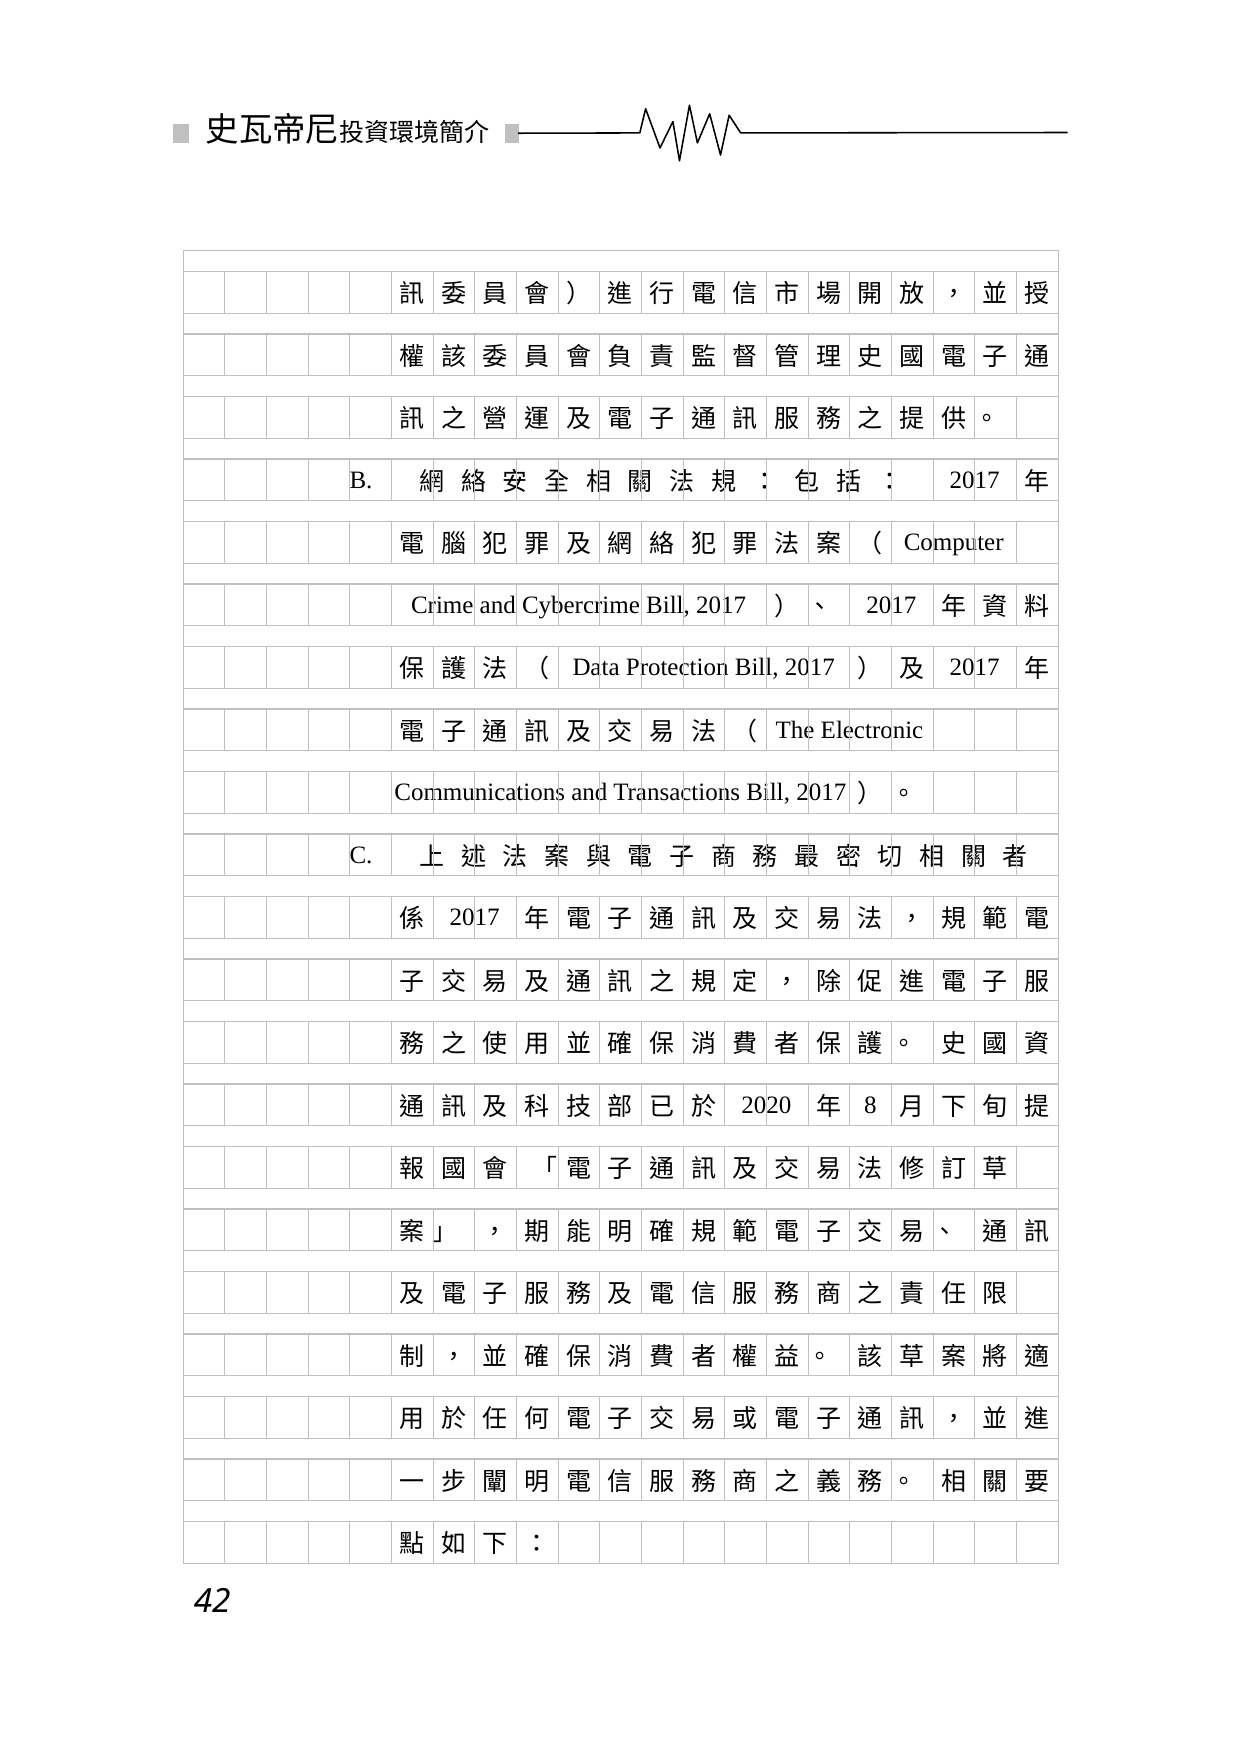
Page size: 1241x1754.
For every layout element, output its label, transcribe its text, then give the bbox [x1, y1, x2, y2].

text C. 上述法案與電子商務最密切相關者係2017年電子通訊及交易法，規範電子交易及通訊之規定，除促進電子服務之使用並確保消費者保護。史國資通訊及科技部已於2020年8月下旬提報國會「電子通訊及交易法修訂草案」，期能明確規範電子交易、通訊及電子服務及電信服務商之責任限制，並確保消費者權益。該草案將適用於任何電子交易或電子通訊，並進一步闡明電信服務商之義務。相關要點如下： [330, 1439, 1058, 1458]
text C. 上述法案與電子商務最密切相關者係2017年電子通訊及交易法，規範電子交易及通訊之規定，除促進電子服務之使用並確保消費者保護。史國資通訊及科技部已於2020年8月下旬提報國會「電子通訊及交易法修訂草案」，期能明確規範電子交易、通訊及電子服務及電信服務商之責任限制，並確保消費者權益。該草案將適用於任何電子交易或電子通訊，並進一步闡明電信服務商之義務。相關要點如下： [330, 1314, 1058, 1333]
text C. 上述法案與電子商務最密切相關者係2017年電子通訊及交易法，規範電子交易及通訊之規定，除促進電子服務之使用並確保消費者保護。史國資通訊及科技部已於2020年8月下旬提報國會「電子通訊及交易法修訂草案」，期能明確規範電子交易、通訊及電子服務及電信服務商之責任限制，並確保消費者權益。該草案將適用於任何電子交易或電子通訊，並進一步闡明電信服務商之義務。相關要點如下： [330, 1251, 1058, 1271]
text C. 上述法案與電子商務最密切相關者係2017年電子通訊及交易法，規範電子交易及通訊之規定，除促進電子服務之使用並確保消費者保護。史國資通訊及科技部已於2020年8月下旬提報國會「電子通訊及交易法修訂草案」，期能明確規範電子交易、通訊及電子服務及電信服務商之責任限制，並確保消費者權益。該草案將適用於任何電子交易或電子通訊，並進一步闡明電信服務商之義務。相關要點如下： [330, 1376, 1058, 1396]
text B. 網絡安全相關法規：包括：2017年電腦犯罪及網絡犯罪法案（Computer Crime and Cybercrime Bill, 2017）、2017年資料保護法（Data Protection Bill, 2017）及2017年電子通訊及交易法（The Electronic Communications and Transactions Bill, 2017）。 [330, 689, 1058, 708]
text C. 上述法案與電子商務最密切相關者係2017年電子通訊及交易法，規範電子交易及通訊之規定，除促進電子服務之使用並確保消費者保護。史國資通訊及科技部已於2020年8月下旬提報國會「電子通訊及交易法修訂草案」，期能明確規範電子交易、通訊及電子服務及電信服務商之責任限制，並確保消費者權益。該草案將適用於任何電子交易或電子通訊，並進一步闡明電信服務商之義務。相關要點如下： [330, 876, 1058, 896]
text C. 上述法案與電子商務最密切相關者係2017年電子通訊及交易法，規範電子交易及通訊之規定，除促進電子服務之使用並確保消費者保護。史國資通訊及科技部已於2020年8月下旬提報國會「電子通訊及交易法修訂草案」，期能明確規範電子交易、通訊及電子服務及電信服務商之責任限制，並確保消費者權益。該草案將適用於任何電子交易或電子通訊，並進一步闡明電信服務商之義務。相關要點如下： [330, 1189, 1058, 1208]
text B. 網絡安全相關法規：包括：2017年電腦犯罪及網絡犯罪法案（Computer Crime and Cybercrime Bill, 2017）、2017年資料保護法（Data Protection Bill, 2017）及2017年電子通訊及交易法（The Electronic Communications and Transactions Bill, 2017）。 [330, 626, 1058, 646]
text C. 上述法案與電子商務最密切相關者係2017年電子通訊及交易法，規範電子交易及通訊之規定，除促進電子服務之使用並確保消費者保護。史國資通訊及科技部已於2020年8月下旬提報國會「電子通訊及交易法修訂草案」，期能明確規範電子交易、通訊及電子服務及電信服務商之責任限制，並確保消費者權益。該草案將適用於任何電子交易或電子通訊，並進一步闡明電信服務商之義務。相關要點如下： [330, 1501, 1058, 1521]
text B. 網絡安全相關法規：包括：2017年電腦犯罪及網絡犯罪法案（Computer Crime and Cybercrime Bill, 2017）、2017年資料保護法（Data Protection Bill, 2017）及2017年電子通訊及交易法（The Electronic Communications and Transactions Bill, 2017）。 [330, 751, 1058, 771]
text C. 上述法案與電子商務最密切相關者係2017年電子通訊及交易法，規範電子交易及通訊之規定，除促進電子服務之使用並確保消費者保護。史國資通訊及科技部已於2020年8月下旬提報國會「電子通訊及交易法修訂草案」，期能明確規範電子交易、通訊及電子服務及電信服務商之責任限制，並確保消費者權益。該草案將適用於任何電子交易或電子通訊，並進一步闡明電信服務商之義務。相關要點如下： [330, 1126, 1058, 1146]
text C. 上述法案與電子商務最密切相關者係2017年電子通訊及交易法，規範電子交易及通訊之規定，除促進電子服務之使用並確保消費者保護。史國資通訊及科技部已於2020年8月下旬提報國會「電子通訊及交易法修訂草案」，期能明確規範電子交易、通訊及電子服務及電信服務商之責任限制，並確保消費者權益。該草案將適用於任何電子交易或電子通訊，並進一步闡明電信服務商之義務。相關要點如下： [330, 939, 1058, 958]
text B. 網絡安全相關法規：包括：2017年電腦犯罪及網絡犯罪法案（Computer Crime and Cybercrime Bill, 2017）、2017年資料保護法（Data Protection Bill, 2017）及2017年電子通訊及交易法（The Electronic Communications and Transactions Bill, 2017）。 [330, 501, 1058, 521]
text C. 上述法案與電子商務最密切相關者係2017年電子通訊及交易法，規範電子交易及通訊之規定，除促進電子服務之使用並確保消費者保護。史國資通訊及科技部已於2020年8月下旬提報國會「電子通訊及交易法修訂草案」，期能明確規範電子交易、通訊及電子服務及電信服務商之責任限制，並確保消費者權益。該草案將適用於任何電子交易或電子通訊，並進一步闡明電信服務商之義務。相關要點如下： [330, 1001, 1058, 1021]
text A. 1983年之「史瓦帝尼郵電公司法」（The Eswatini Post and Telecommunications Corporation Act of 1983），直至2013年公布史瓦帝尼通訊委員會法（Eswatini Communications Commission Act 2013）並於當年7月取代原郵電法，透過建立獨立監管機構（史國通訊委員會）進行電信市場開放，並授權該委員會負責監督管理史國電子通訊之營運及電子通訊服務之提供。 [330, 314, 1058, 333]
text A. 1983年之「史瓦帝尼郵電公司法」（The Eswatini Post and Telecommunications Corporation Act of 1983），直至2013年公布史瓦帝尼通訊委員會法（Eswatini Communications Commission Act 2013）並於當年7月取代原郵電法，透過建立獨立監管機構（史國通訊委員會）進行電信市場開放，並授權該委員會負責監督管理史國電子通訊之營運及電子通訊服務之提供。 [330, 376, 1058, 396]
text A. 1983年之「史瓦帝尼郵電公司法」（The Eswatini Post and Telecommunications Corporation Act of 1983），直至2013年公布史瓦帝尼通訊委員會法（Eswatini Communications Commission Act 2013）並於當年7月取代原郵電法，透過建立獨立監管機構（史國通訊委員會）進行電信市場開放，並授權該委員會負責監督管理史國電子通訊之營運及電子通訊服務之提供。 [330, 251, 1058, 271]
text C. 上述法案與電子商務最密切相關者係2017年電子通訊及交易法，規範電子交易及通訊之規定，除促進電子服務之使用並確保消費者保護。史國資通訊及科技部已於2020年8月下旬提報國會「電子通訊及交易法修訂草案」，期能明確規範電子交易、通訊及電子服務及電信服務商之責任限制，並確保消費者權益。該草案將適用於任何電子交易或電子通訊，並進一步闡明電信服務商之義務。相關要點如下： [330, 1064, 1058, 1083]
text B. 網絡安全相關法規：包括：2017年電腦犯罪及網絡犯罪法案（Computer Crime and Cybercrime Bill, 2017）、2017年資料保護法（Data Protection Bill, 2017）及2017年電子通訊及交易法（The Electronic Communications and Transactions Bill, 2017）。 [330, 564, 1058, 583]
text B. 網絡安全相關法規：包括：2017年電腦犯罪及網絡犯罪法案（Computer Crime and Cybercrime Bill, 2017）、2017年資料保護法（Data Protection Bill, 2017）及2017年電子通訊及交易法（The Electronic Communications and Transactions Bill, 2017）。 [330, 439, 1058, 458]
text C. 上述法案與電子商務最密切相關者係2017年電子通訊及交易法，規範電子交易及通訊之規定，除促進電子服務之使用並確保消費者保護。史國資通訊及科技部已於2020年8月下旬提報國會「電子通訊及交易法修訂草案」，期能明確規範電子交易、通訊及電子服務及電信服務商之責任限制，並確保消費者權益。該草案將適用於任何電子交易或電子通訊，並進一步闡明電信服務商之義務。相關要點如下： [330, 814, 1058, 833]
